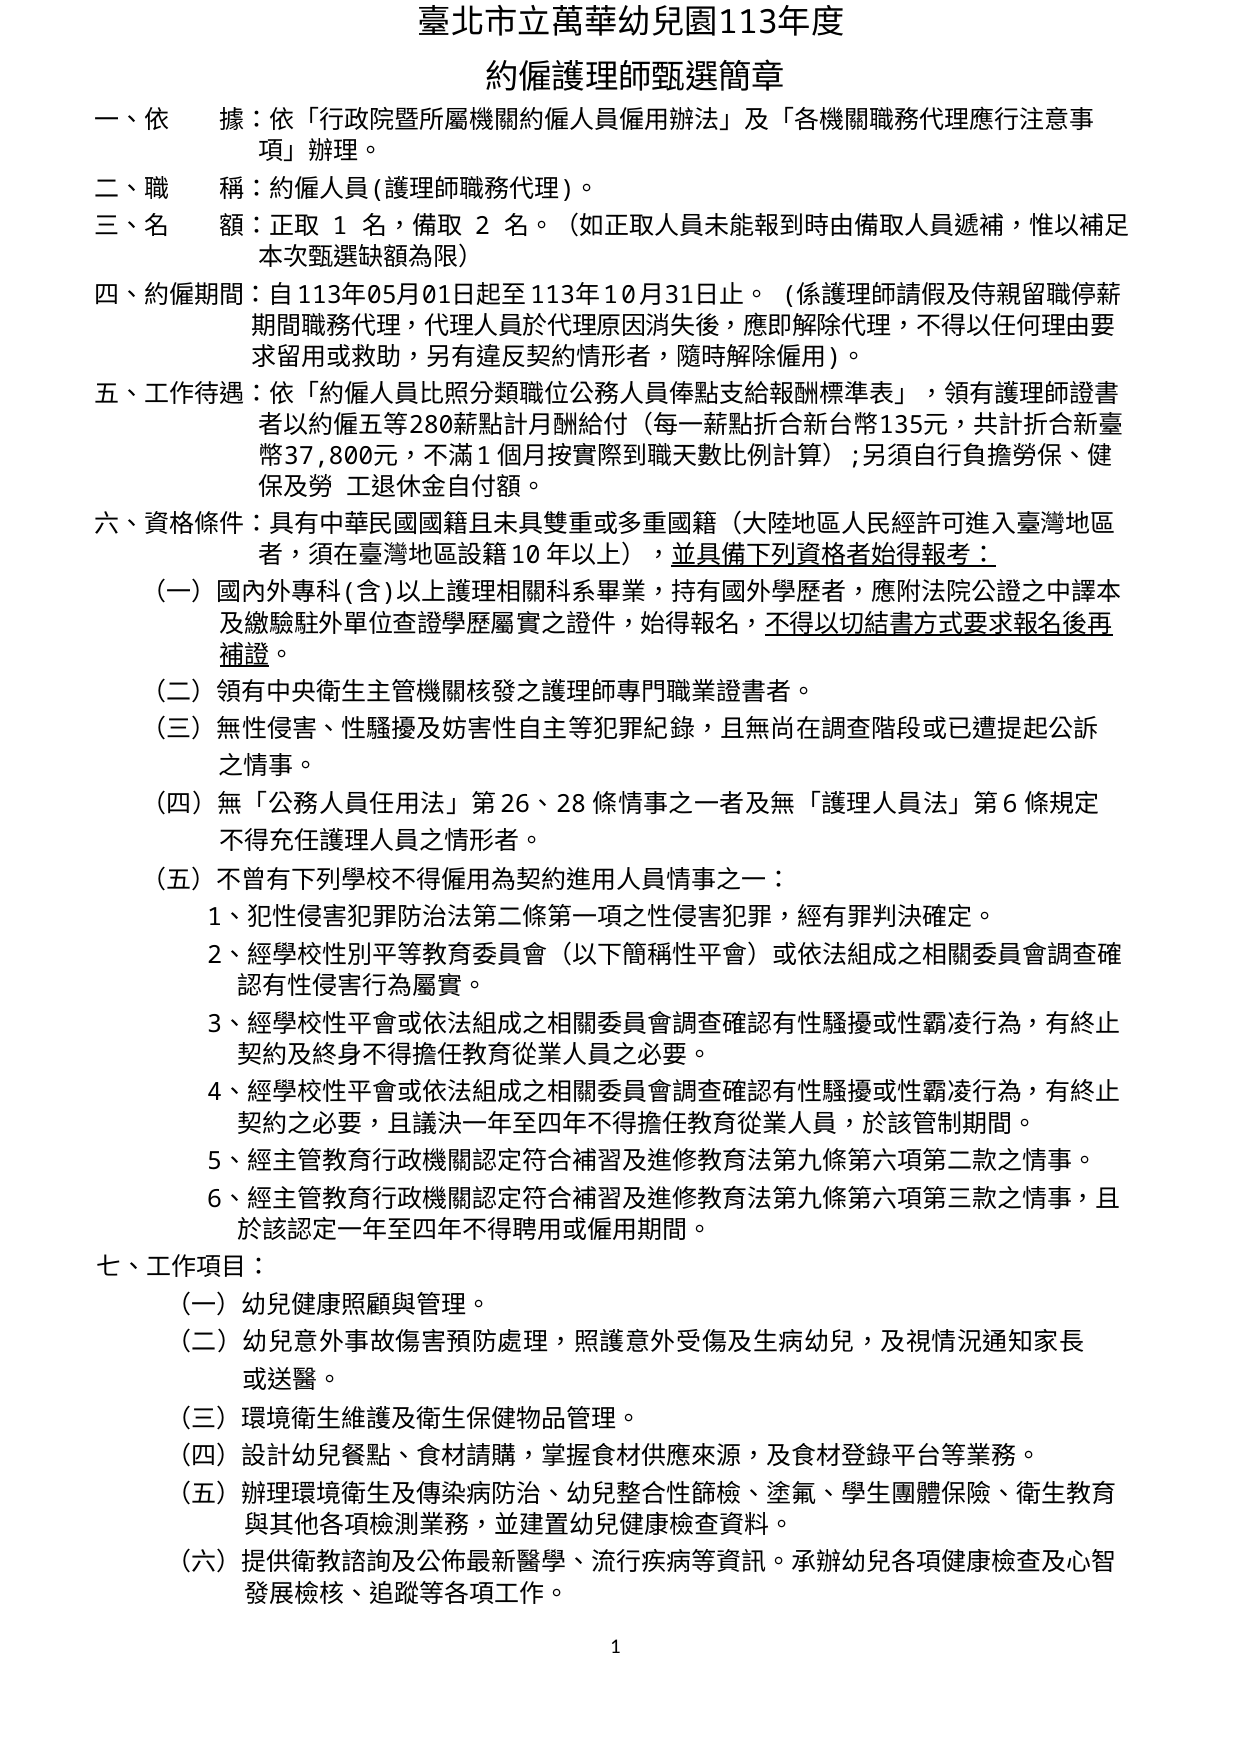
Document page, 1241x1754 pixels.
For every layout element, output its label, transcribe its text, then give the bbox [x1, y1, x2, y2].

text 2、經學校性別平等教育委員會（以下簡稱性平會）或依法組成之相關委員會調查確認有性侵害行為屬實。 [207, 938, 1136, 1001]
text （一）國內外專科(含)以上護理相關科系畢業，持有國外學歷者，應附法院公證之中譯本及繳驗駐外單位查證學歷屬實之證件，始得報名，不得以切結書方式要求報名後再補證。 [141, 576, 1136, 669]
text （五）不曾有下列學校不得僱用為契約進用人員情事之一： [141, 863, 1136, 894]
text 1、犯性侵害犯罪防治法第二條第一項之性侵害犯罪，經有罪判決確定。 [207, 901, 1136, 932]
text （三）無性侵害、性騷擾及妨害性自主等犯罪紀錄，且無尚在調查階段或已遭提起公訴之情事。 [141, 707, 1100, 782]
text 三、名 額：正取 1 名，備取 2 名。（如正取人員未能報到時由備取人員遞補，惟以補足本次甄選缺額為限） [94, 209, 1136, 272]
text 四、約僱期間：自113年05月01日起至113年10月31日止。 (係護理師請假及侍親留職停薪期間職務代理，代理人員於代理原因消失後，應即解除代理，不得以任何理由要求留用或救助，另有違反契約情形者，隨時解除僱用)。 [94, 278, 1136, 372]
text 4、經學校性平會或依法組成之相關委員會調查確認有性騷擾或性霸凌行為，有終止契約之必要，且議決一年至四年不得擔任教育從業人員，於該管制期間。 [207, 1076, 1136, 1138]
text 約僱護理師甄選簡章 [385, 55, 1136, 97]
text （二）幼兒意外事故傷害預防處理，照護意外受傷及生病幼兒，及視情況通知家長或送醫。 [166, 1321, 1087, 1396]
text 一、依 據：依「行政院暨所屬機關約僱人員僱用辦法」及「各機關職務代理應行注意事項」辦理。 [94, 103, 1136, 166]
text （五）辦理環境衛生及傳染病防治、幼兒整合性篩檢、塗氟、學生團體保險、衛生教育與其他各項檢測業務，並建置幼兒健康檢查資料。 [166, 1477, 1136, 1539]
text 3、經學校性平會或依法組成之相關委員會調查確認有性騷擾或性霸凌行為，有終止契約及終身不得擔任教育從業人員之必要。 [207, 1007, 1136, 1069]
text （一）幼兒健康照顧與管理。 [166, 1288, 1136, 1319]
text 六、資格條件：具有中華民國國籍且未具雙重或多重國籍（大陸地區人民經許可進入臺灣地區者，須在臺灣地區設籍10年以上），並具備下列資格者始得報考： [94, 507, 1136, 569]
text 6、經主管教育行政機關認定符合補習及進修教育法第九條第六項第三款之情事，且於該認定一年至四年不得聘用或僱用期間。 [207, 1182, 1136, 1244]
text 二、職 稱：約僱人員(護理師職務代理)。 [94, 172, 1136, 203]
text （六）提供衛教諮詢及公佈最新醫學、流行疾病等資訊。承辦幼兒各項健康檢查及心智發展檢核、追蹤等各項工作。 [166, 1546, 1136, 1608]
text （四）設計幼兒餐點、食材請購，掌握食材供應來源，及食材登錄平台等業務。 [166, 1439, 1136, 1471]
text 五、工作待遇：依「約僱人員比照分類職位公務人員俸點支給報酬標準表」，領有護理師證書者以約僱五等280薪點計月酬給付（每一薪點折合新台幣135元，共計折合新臺幣37,800元，不滿1個月按實際到職天數比例計算）;另須自行負擔勞保、健保及勞 工退休金自付額。 [94, 377, 1136, 502]
text 5、經主管教育行政機關認定符合補習及進修教育法第九條第六項第二款之情事。 [207, 1144, 1136, 1176]
text （四）無「公務人員任用法」第26、28條情事之一者及無「護理人員法」第6條規定不得充任護理人員之情形者。 [141, 782, 1100, 857]
text （二）領有中央衛生主管機關核發之護理師專門職業證書者。 [141, 676, 1136, 707]
text 七、工作項目： [97, 1251, 1136, 1282]
text 臺北市立萬華幼兒園113年度 [318, 0, 1136, 42]
text （三）環境衛生維護及衛生保健物品管理。 [166, 1397, 1087, 1434]
